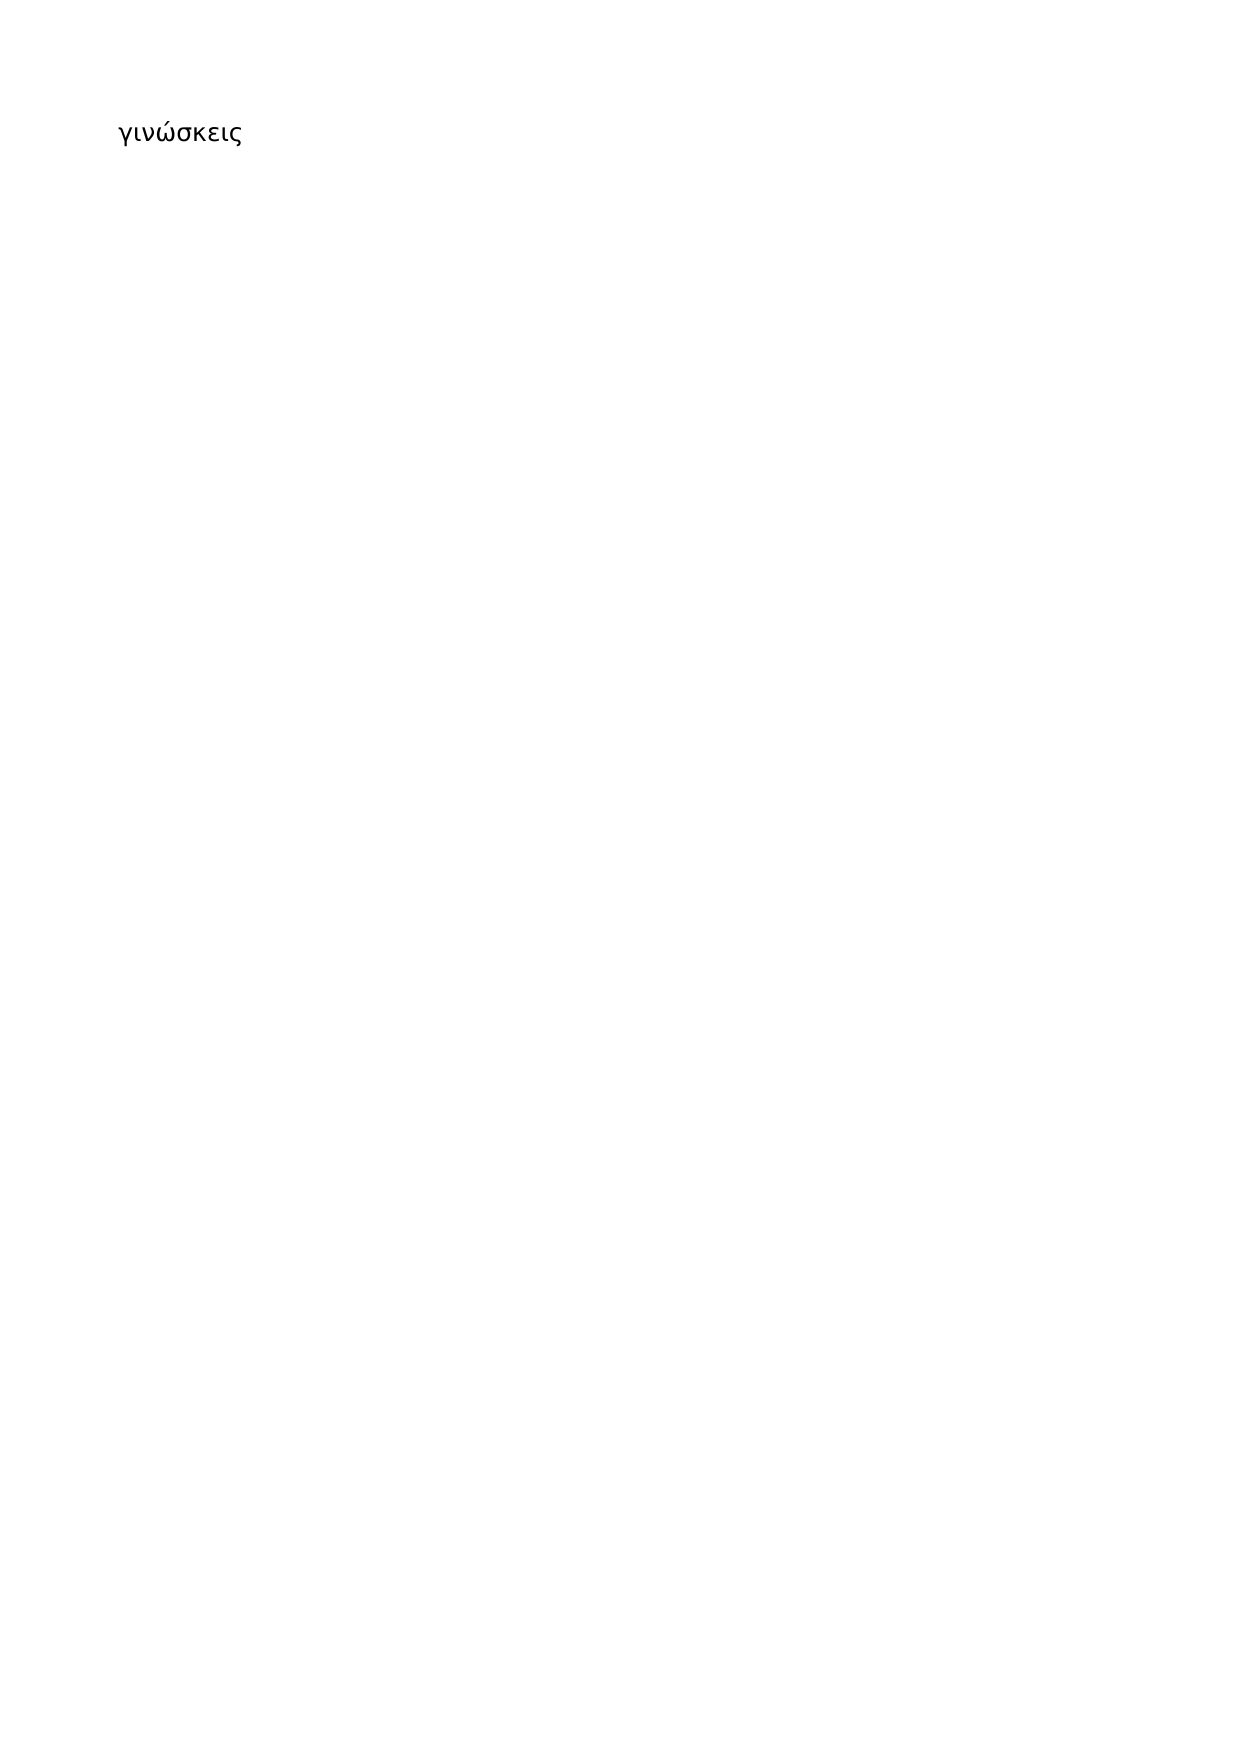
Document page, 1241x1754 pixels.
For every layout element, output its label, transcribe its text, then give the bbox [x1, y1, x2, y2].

text γινώσκεις [118, 118, 1122, 147]
